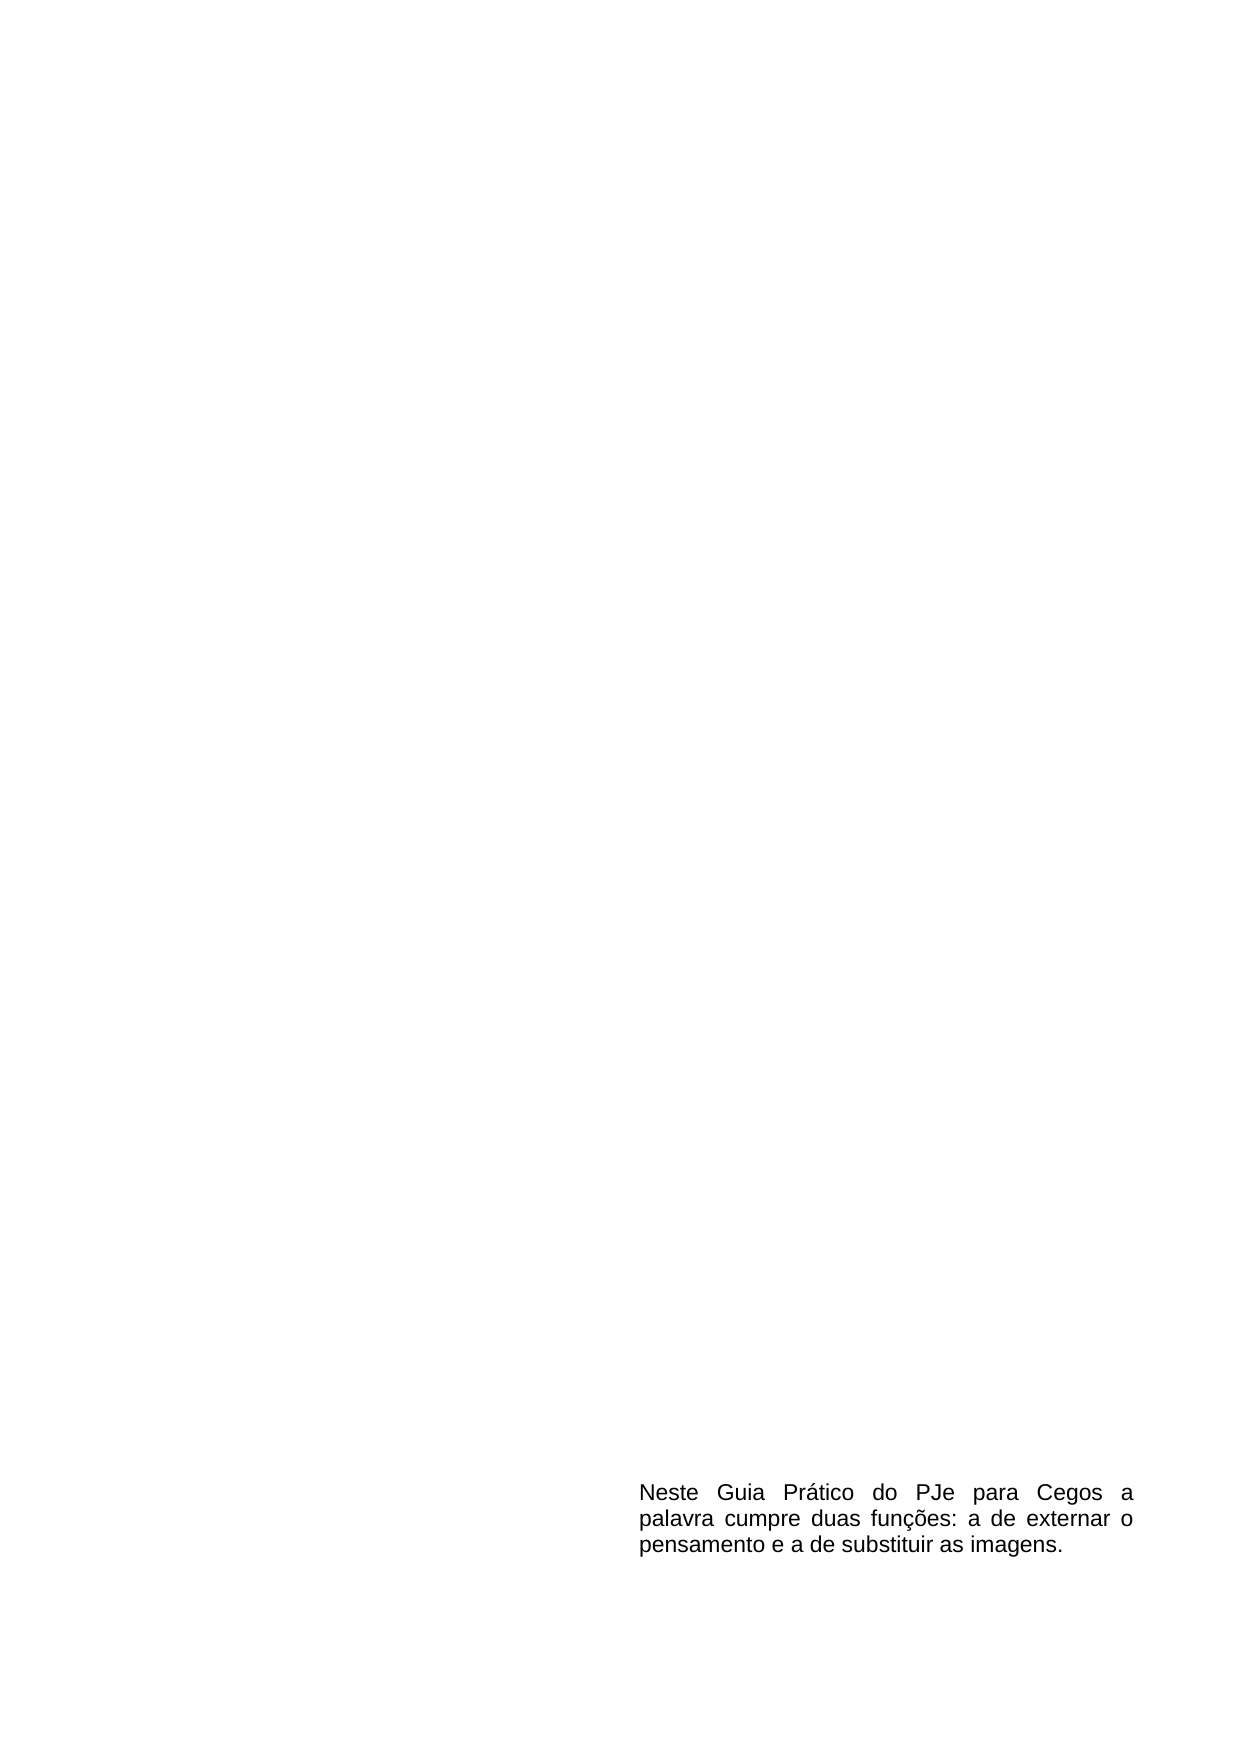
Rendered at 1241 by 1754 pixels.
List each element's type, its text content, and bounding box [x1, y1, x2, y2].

text Neste Guia Prático do PJe para Cegos a palavra cumpre duas funções: a de externar o pensamento e a de substituir as imagens. [639, 1478, 1134, 1558]
